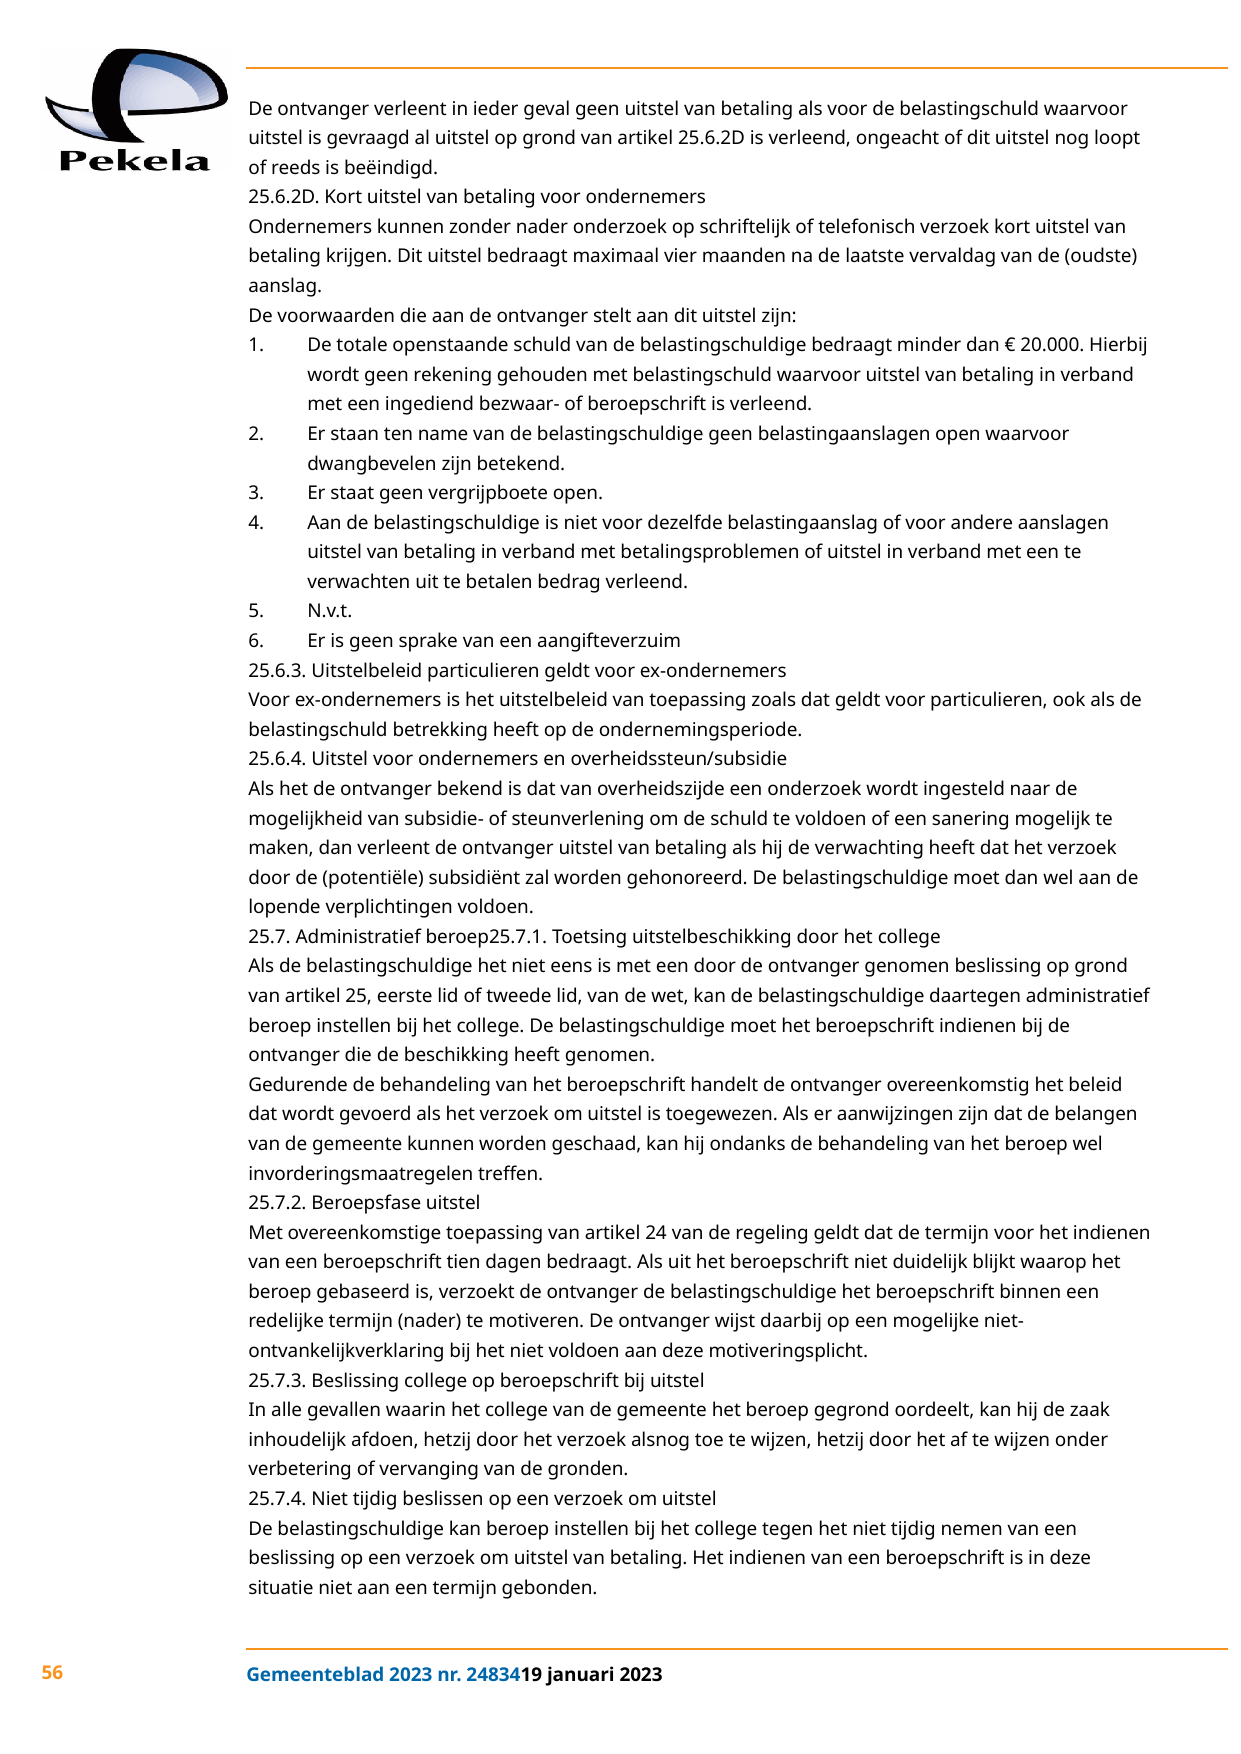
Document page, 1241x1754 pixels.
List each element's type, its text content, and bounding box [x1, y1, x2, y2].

text 25.7.2. Beroepsfase uitstel [248, 1189, 1152, 1215]
list De totale openstaande schuld van de belastingschuldige bedraagt minder dan € 20.000. Hierbij wordt geen rekening gehouden met belastingschuld waarvoor uitstel van betaling in verband met een ingediend bezwaar- of beroepschrift is verleend. [248, 331, 1152, 416]
text 25.6.4. Uitstel voor ondernemers en overheidssteun/subsidie [248, 746, 1152, 771]
text Met overeenkomstige toepassing van artikel 24 van de regeling geldt dat de termijn voor het indienen van een beroepschrift tien dagen bedraagt. Als uit het beroepschrift niet duidelijk blijkt waarop het beroep gebaseerd is, verzoekt de ontvanger de belastingschuldige het beroepschrift binnen een redelijke termijn (nader) te motiveren. De ontvanger wijst daarbij op een mogelijke niet-ontvankelijkverklaring bij het niet voldoen aan deze motiveringsplicht. [248, 1219, 1152, 1363]
text Als het de ontvanger bekend is dat van overheidszijde een onderzoek wordt ingesteld naar de mogelijkheid van subsidie- of steunverlening om de schuld te voldoen of een sanering mogelijk te maken, dan verleent de ontvanger uitstel van betaling als hij de verwachting heeft dat het verzoek door de (potentiële) subsidiënt zal worden gehonoreerd. De belastingschuldige moet dan wel aan de lopende verplichtingen voldoen. [248, 775, 1152, 919]
text Voor ex-ondernemers is het uitstelbeleid van toepassing zoals dat geldt voor particulieren, ook als de belastingschuld betrekking heeft op de ondernemingsperiode. [248, 686, 1152, 742]
text Als de belastingschuldige het niet eens is met een door de ontvanger genomen beslissing op grond van artikel 25, eerste lid of tweede lid, van de wet, kan de belastingschuldige daartegen administratief beroep instellen bij het college. De belastingschuldige moet het beroepschrift indienen bij de ontvanger die de beschikking heeft genomen. [248, 953, 1152, 1067]
list Aan de belastingschuldige is niet voor dezelfde belastingaanslag of voor andere aanslagen uitstel van betaling in verband met betalingsproblemen of uitstel in verband met een te verwachten uit te betalen bedrag verleend. [248, 509, 1152, 594]
list N.v.t. [248, 598, 1152, 623]
picture [41, 47, 231, 172]
text 25.6.2D. Kort uitstel van betaling voor ondernemers [248, 183, 1152, 209]
text De ontvanger verleent in ieder geval geen uitstel van betaling als voor de belastingschuld waarvoor uitstel is gevraagd al uitstel op grond van artikel 25.6.2D is verleend, ongeacht of dit uitstel nog loopt of reeds is beëindigd. [248, 95, 1152, 180]
text 25.7.3. Beslissing college op beroepschrift bij uitstel [248, 1367, 1152, 1393]
text De belastingschuldige kan beroep instellen bij het college tegen het niet tijdig nemen van een beslissing op een verzoek om uitstel van betaling. Het indienen van een beroepschrift is in deze situatie niet aan een termijn gebonden. [248, 1515, 1152, 1600]
text Ondernemers kunnen zonder nader onderzoek op schriftelijk of telefonisch verzoek kort uitstel van betaling krijgen. Dit uitstel bedraagt maximaal vier maanden na de laatste vervaldag van de (oudste) aanslag. [248, 213, 1152, 298]
list Er is geen sprake van een aangifteverzuim [248, 627, 1152, 653]
text 25.6.3. Uitstelbeleid particulieren geldt voor ex-ondernemers [248, 657, 1152, 683]
text 25.7. Administratief beroep25.7.1. Toetsing uitstelbeschikking door het college [248, 923, 1152, 949]
text In alle gevallen waarin het college van de gemeente het beroep gegrond oordeelt, kan hij de zaak inhoudelijk afdoen, hetzij door het verzoek alsnog toe te wijzen, hetzij door het af te wijzen onder verbetering of vervanging van de gronden. [248, 1396, 1152, 1481]
text Gedurende de behandeling van het beroepschrift handelt de ontvanger overeenkomstig het beleid dat wordt gevoerd als het verzoek om uitstel is toegewezen. Als er aanwijzingen zijn dat de belangen van de gemeente kunnen worden geschaad, kan hij ondanks de behandeling van het beroep wel invorderingsmaatregelen treffen. [248, 1071, 1152, 1186]
text De voorwaarden die aan de ontvanger stelt aan dit uitstel zijn: [248, 302, 1152, 328]
list Er staat geen vergrijpboete open. [248, 479, 1152, 505]
text 25.7.4. Niet tijdig beslissen op een verzoek om uitstel [248, 1485, 1152, 1511]
list Er staan ten name van de belastingschuldige geen belastingaanslagen open waarvoor dwangbevelen zijn betekend. [248, 420, 1152, 476]
